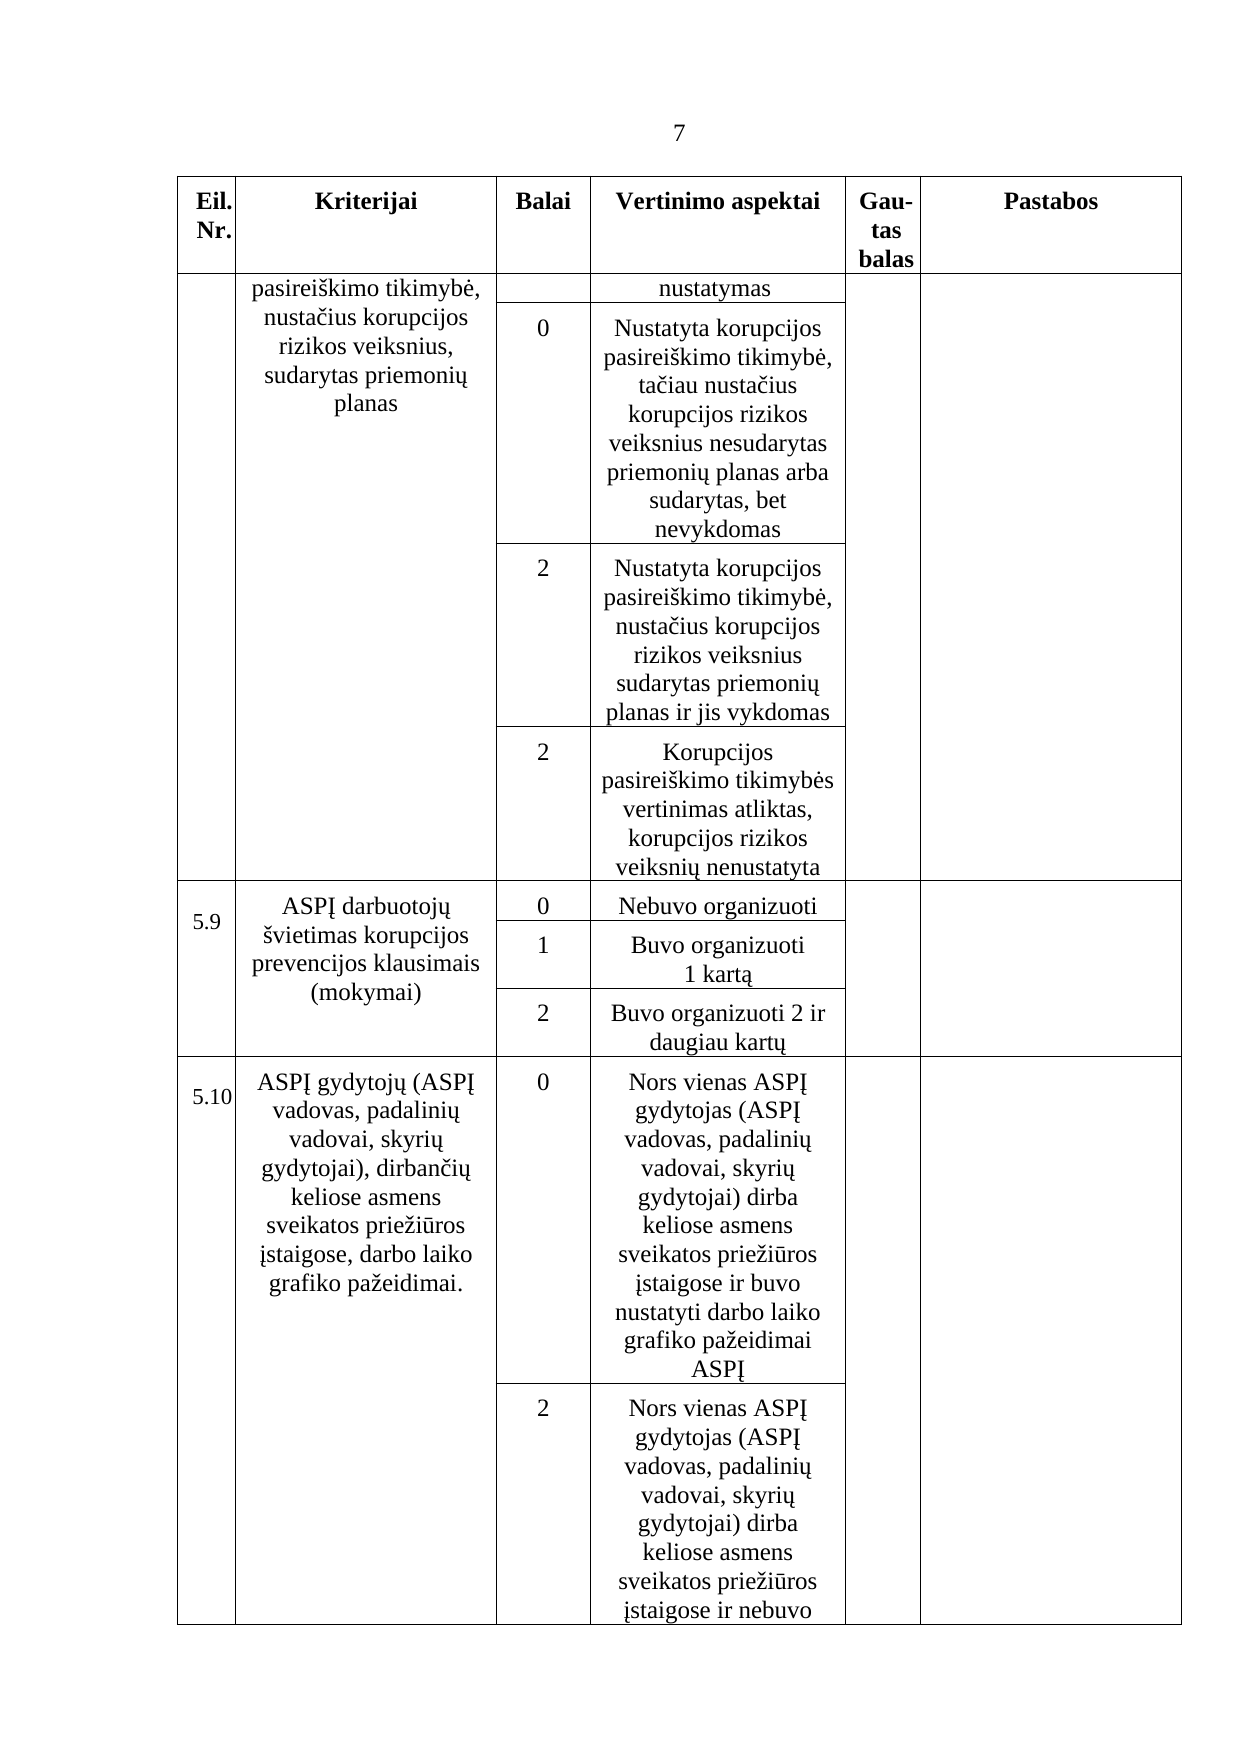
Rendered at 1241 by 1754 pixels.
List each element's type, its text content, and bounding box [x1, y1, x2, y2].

table_header Eil. Nr. [178, 177, 235, 272]
table_header Vertinimo aspektai [591, 177, 845, 272]
table_header Kriterijai [236, 177, 496, 272]
table_cell [497, 274, 590, 302]
table_cell 2 [497, 1384, 590, 1623]
table_header Balai [497, 177, 590, 272]
table_header Gau-tas balas [846, 177, 920, 272]
table_cell [921, 1057, 1181, 1623]
table_cell pasireiškimo tikimybė, nustačius korupcijos rizikos veiksnius, sudarytas priemonių planas [236, 274, 496, 880]
table_cell nustatymas [591, 274, 845, 302]
table_cell [921, 881, 1181, 1056]
table_cell ASPĮ gydytojų (ASPĮ vadovas, padalinių vadovai, skyrių gydytojai), dirbančių keliose asmens sveikatos priežiūros įstaigose, darbo laiko grafiko pažeidimai. [236, 1057, 496, 1623]
table_cell Nebuvo organizuoti [591, 881, 845, 920]
table_cell [921, 274, 1181, 880]
table_cell 2 [497, 544, 590, 726]
table_cell Korupcijos pasireiškimo tikimybės vertinimas atliktas, korupcijos rizikos veiksnių nenustatyta [591, 727, 845, 880]
table_cell Buvo organizuoti 1 kartą [591, 921, 845, 988]
table_cell 1 [497, 921, 590, 988]
table_cell Nustatyta korupcijos pasireiškimo tikimybė, nustačius korupcijos rizikos veiksnius sudarytas priemonių planas ir jis vykdomas [591, 544, 845, 726]
table_cell 0 [497, 1057, 590, 1383]
table_cell Nors vienas ASPĮ gydytojas (ASPĮ vadovas, padalinių vadovai, skyrių gydytojai) dirba keliose asmens sveikatos priežiūros įstaigose ir nebuvo [591, 1384, 845, 1623]
table_cell 2 [497, 989, 590, 1056]
table_cell Nustatyta korupcijos pasireiškimo tikimybė, tačiau nustačius korupcijos rizikos veiksnius nesudarytas priemonių planas arba sudarytas, bet nevykdomas [591, 303, 845, 543]
table_cell [846, 881, 920, 1056]
table_cell ASPĮ darbuotojų švietimas korupcijos prevencijos klausimais (mokymai) [236, 881, 496, 1056]
table_cell 2 [497, 727, 590, 880]
table_cell 5.9 [178, 881, 235, 1056]
table_cell Buvo organizuoti 2 ir daugiau kartų [591, 989, 845, 1056]
table_cell 0 [497, 881, 590, 920]
table_cell [846, 274, 920, 880]
table_cell [178, 274, 235, 880]
table_cell [846, 1057, 920, 1623]
table_cell 5.10 [178, 1057, 235, 1623]
table_cell Nors vienas ASPĮ gydytojas (ASPĮ vadovas, padalinių vadovai, skyrių gydytojai) dirba keliose asmens sveikatos priežiūros įstaigose ir buvo nustatyti darbo laiko grafiko pažeidimai ASPĮ [591, 1057, 845, 1383]
table_header Pastabos [921, 177, 1181, 272]
table_cell 0 [497, 303, 590, 543]
